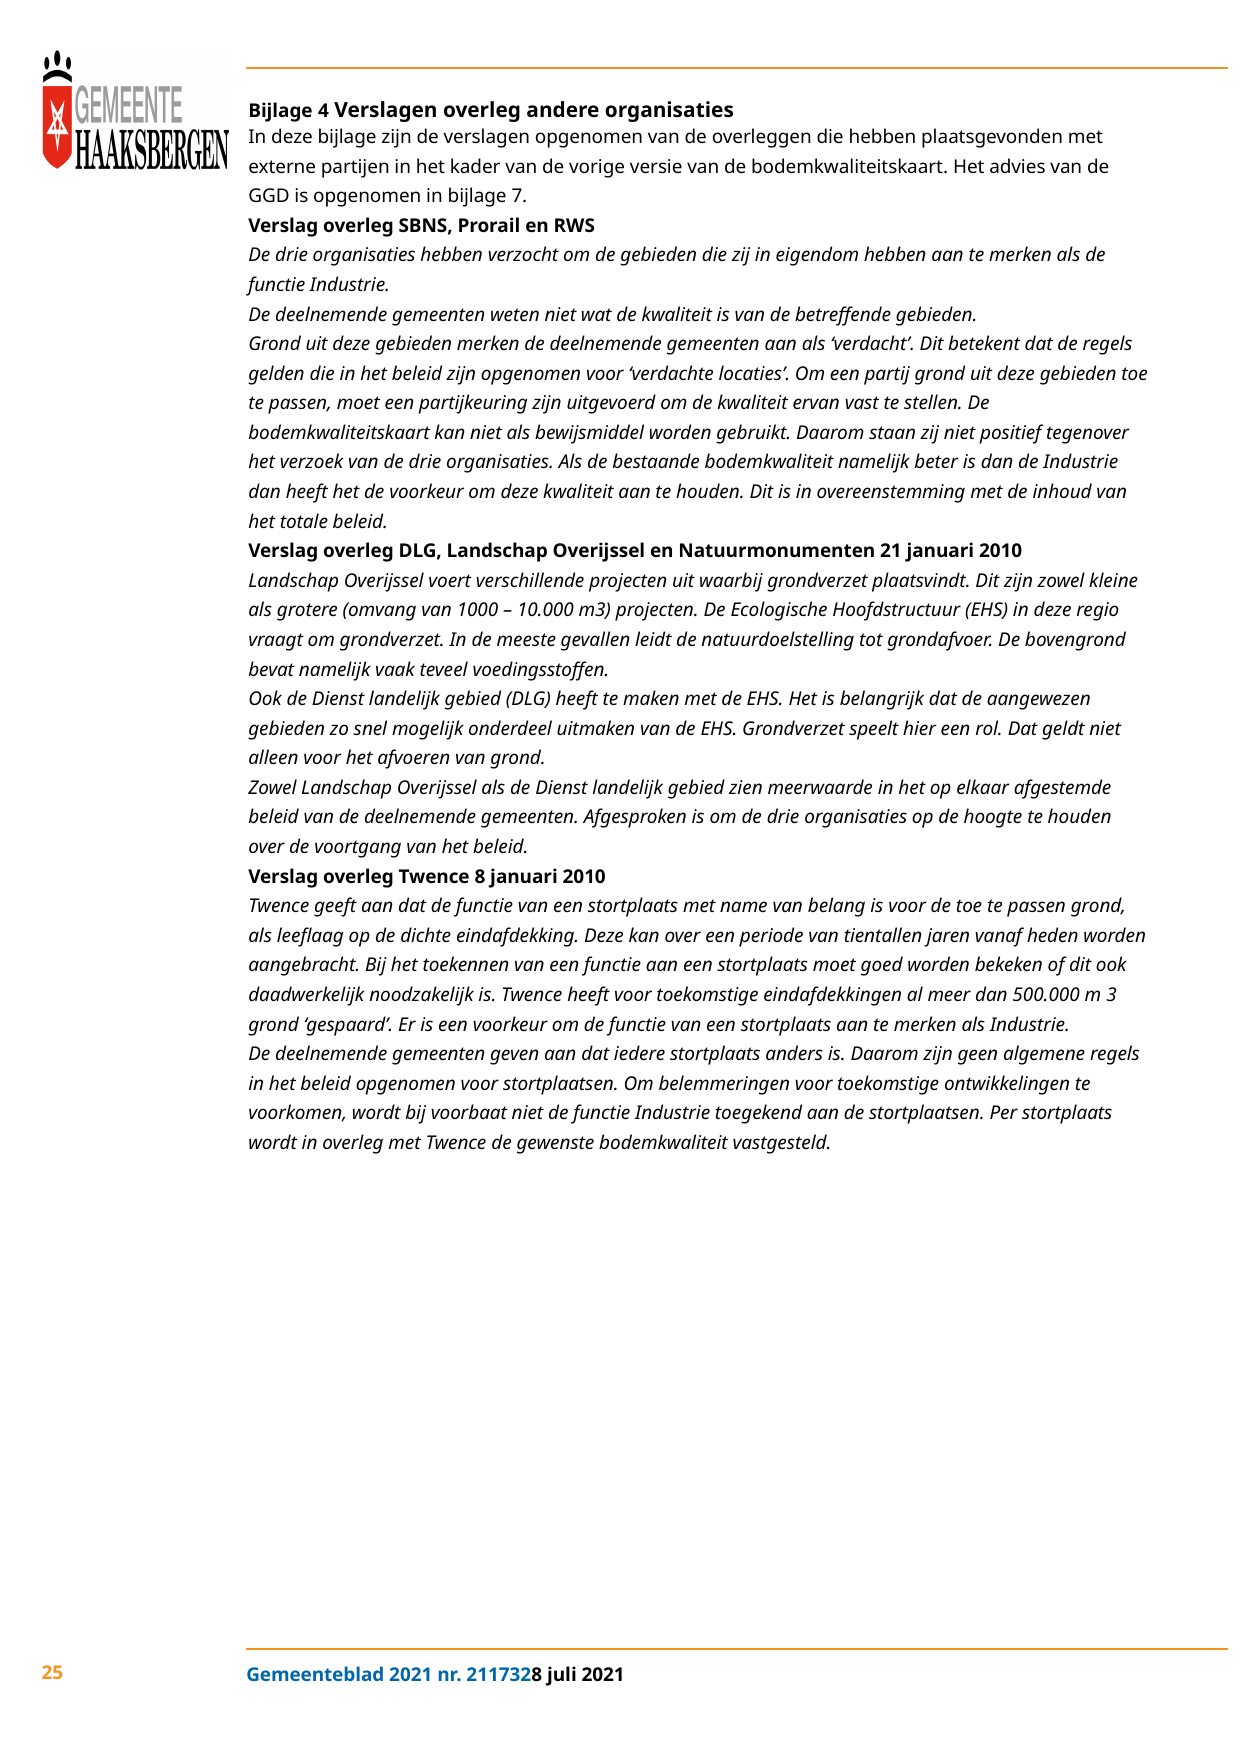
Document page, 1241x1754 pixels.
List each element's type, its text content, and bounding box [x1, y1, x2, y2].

text De drie organisaties hebben verzocht om de gebieden die zij in eigendom hebben aan te merken als de functie Industrie. [248, 242, 1152, 297]
text Twence geeft aan dat de functie van een stortplaats met name van belang is voor de toe te passen grond, als leeflaag op de dichte eindafdekking. Deze kan over een periode van tientallen jaren vanaf heden worden aangebracht. Bij het toekennen van een functie aan een stortplaats moet goed worden bekeken of dit ook daadwerkelijk noodzakelijk is. Twence heeft voor toekomstige eindafdekkingen al meer dan 500.000 m 3 grond ‘gespaard’. Er is een voorkeur om de functie van een stortplaats aan te merken als Industrie. [248, 892, 1152, 1037]
picture [41, 47, 231, 172]
text Ook de Dienst landelijk gebied (DLG) heeft te maken met de EHS. Het is belangrijk dat de aangewezen gebieden zo snel mogelijk onderdeel uitmaken van de EHS. Grondverzet speelt hier een rol. Dat geldt niet alleen voor het afvoeren van grond. [248, 685, 1152, 770]
text De deelnemende gemeenten weten niet wat de kwaliteit is van de betreffende gebieden. [248, 301, 1152, 327]
text Landschap Overijssel voert verschillende projecten uit waarbij grondverzet plaatsvindt. Dit zijn zowel kleine als grotere (omvang van 1000 – 10.000 m3) projecten. De Ecologische Hoofdstructuur (EHS) in deze regio vraagt om grondverzet. In de meeste gevallen leidt de natuurdoelstelling tot grondafvoer. De bovengrond bevat namelijk vaak teveel voedingsstoffen. [248, 567, 1152, 682]
text Verslag overleg DLG, Landschap Overijssel en Natuurmonumenten 21 januari 2010 [248, 537, 1152, 563]
text Grond uit deze gebieden merken de deelnemende gemeenten aan als ‘verdacht’. Dit betekent dat de regels gelden die in het beleid zijn opgenomen voor ‘verdachte locaties’. Om een partij grond uit deze gebieden toe te passen, moet een partijkeuring zijn uitgevoerd om de kwaliteit ervan vast te stellen. De bodemkwaliteitskaart kan niet als bewijsmiddel worden gebruikt. Daarom staan zij niet positief tegenover het verzoek van de drie organisaties. Als de bestaande bodemkwaliteit namelijk beter is dan de Industrie dan heeft het de voorkeur om deze kwaliteit aan te houden. Dit is in overeenstemming met de inhoud van het totale beleid. [248, 330, 1152, 534]
text Verslag overleg Twence 8 januari 2010 [248, 863, 1152, 889]
text De deelnemende gemeenten geven aan dat iedere stortplaats anders is. Daarom zijn geen algemene regels in het beleid opgenomen voor stortplaatsen. Om belemmeringen voor toekomstige ontwikkelingen te voorkomen, wordt bij voorbaat niet de functie Industrie toegekend aan de stortplaatsen. Per stortplaats wordt in overleg met Twence de gewenste bodemkwaliteit vastgesteld. [248, 1040, 1152, 1155]
text Verslag overleg SBNS, Prorail en RWS [248, 212, 1152, 238]
text Bijlage 4 Verslagen overleg andere organisaties [248, 95, 1152, 123]
text Zowel Landschap Overijssel als de Dienst landelijk gebied zien meerwaarde in het op elkaar afgestemde beleid van de deelnemende gemeenten. Afgesproken is om de drie organisaties op de hoogte te houden over de voortgang van het beleid. [248, 774, 1152, 859]
text In deze bijlage zijn de verslagen opgenomen van de overleggen die hebben plaatsgevonden met externe partijen in het kader van de vorige versie van de bodemkwaliteitskaart. Het advies van de GGD is opgenomen in bijlage 7. [248, 123, 1152, 208]
